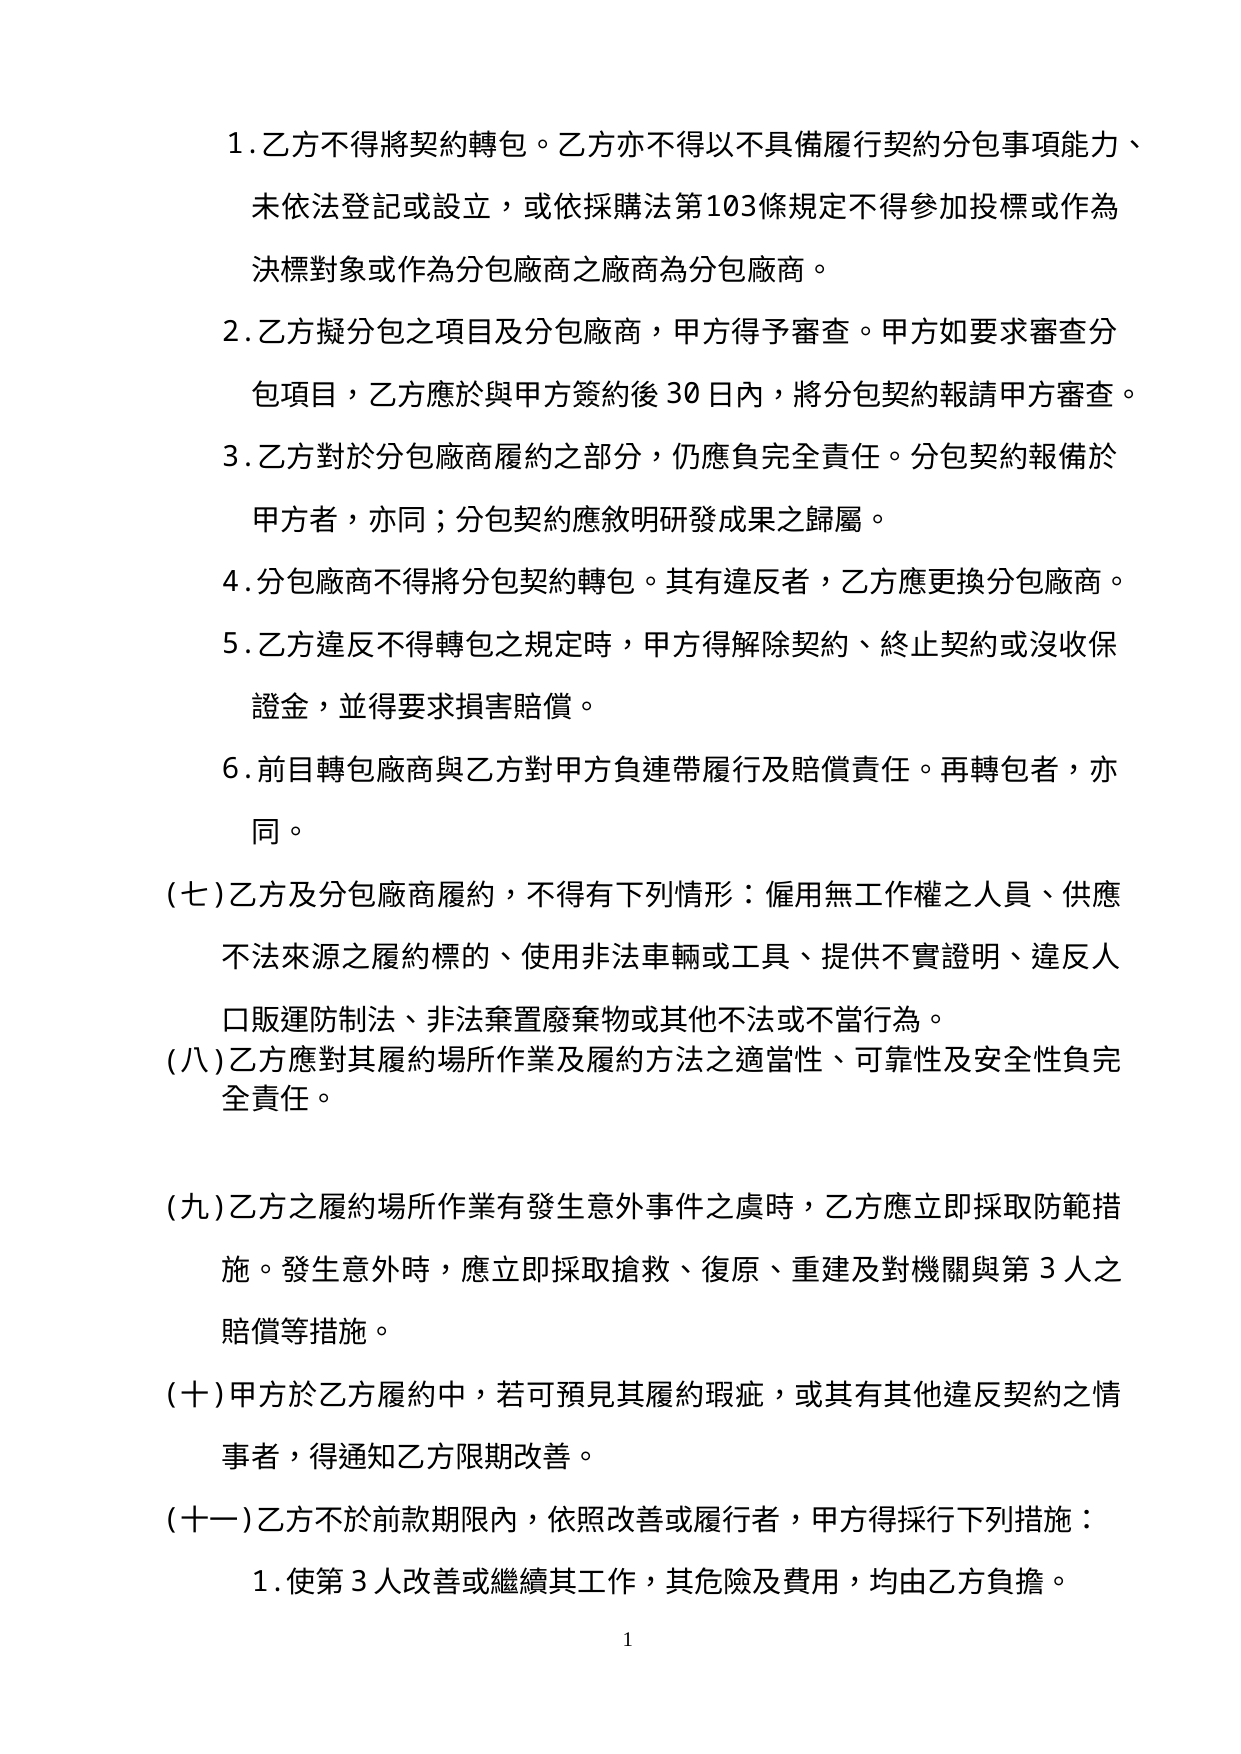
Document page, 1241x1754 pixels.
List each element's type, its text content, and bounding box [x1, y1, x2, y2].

text (九)乙方之履約場所作業有發生意外事件之虞時，乙方應立即採取防範措施。發生意外時，應立即採取搶救、復原、重建及對機關與第3人之賠償等措施。 [162, 1163, 1122, 1351]
text (十一)乙方不於前款期限內，依照改善或履行者，甲方得採行下列措施： [162, 1476, 1122, 1538]
text 1.乙方不得將契約轉包。乙方亦不得以不具備履行契約分包事項能力、未依法登記或設立，或依採購法第103條規定不得參加投標或作為決標對象或作為分包廠商之廠商為分包廠商。 [226, 101, 1120, 288]
text 5.乙方違反不得轉包之規定時，甲方得解除契約、終止契約或沒收保證金，並得要求損害賠償。 [222, 601, 1120, 726]
text (十)甲方於乙方履約中，若可預見其履約瑕疵，或其有其他違反契約之情事者，得通知乙方限期改善。 [162, 1351, 1122, 1476]
text 2.乙方擬分包之項目及分包廠商，甲方得予審查。甲方如要求審查分包項目，乙方應於與甲方簽約後30日內，將分包契約報請甲方審查。 [222, 288, 1120, 413]
text (七)乙方及分包廠商履約，不得有下列情形：僱用無工作權之人員、供應不法來源之履約標的、使用非法車輛或工具、提供不實證明、違反人口販運防制法、非法棄置廢棄物或其他不法或不當行為。 [162, 851, 1122, 1038]
text 1.使第3人改善或繼續其工作，其危險及費用，均由乙方負擔。 [251, 1538, 1116, 1601]
text 4.分包廠商不得將分包契約轉包。其有違反者，乙方應更換分包廠商。 [222, 538, 1120, 601]
text 3.乙方對於分包廠商履約之部分，仍應負完全責任。分包契約報備於甲方者，亦同；分包契約應敘明研發成果之歸屬。 [222, 413, 1120, 538]
text 6.前目轉包廠商與乙方對甲方負連帶履行及賠償責任。再轉包者，亦同。 [222, 726, 1120, 851]
text (八)乙方應對其履約場所作業及履約方法之適當性、可靠性及安全性負完全責任。 [162, 1038, 1122, 1117]
